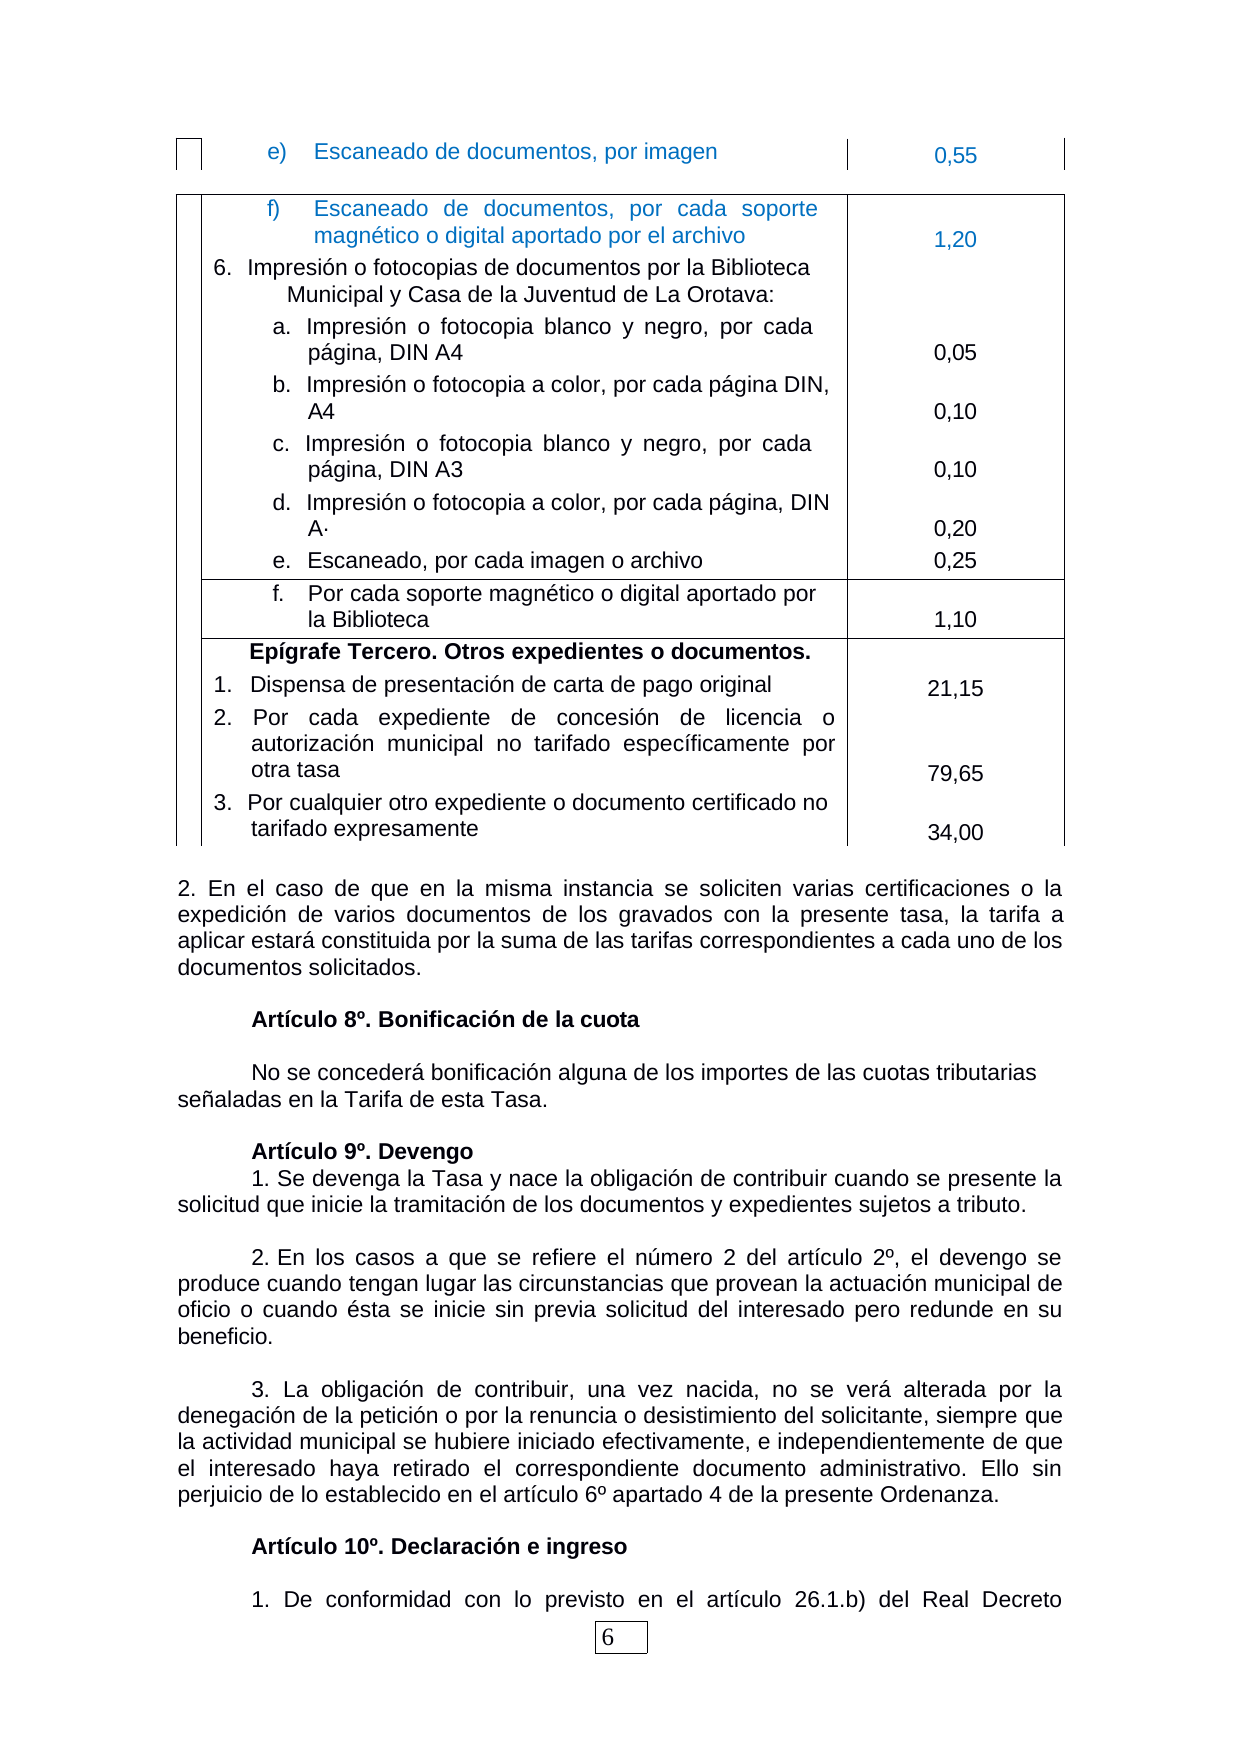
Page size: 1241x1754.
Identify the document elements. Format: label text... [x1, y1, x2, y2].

table_cell 79,65 [848, 703, 1064, 787]
table_header [177, 139, 201, 170]
table_cell 1. Dispensa de presentación de carta de pago original [202, 667, 847, 703]
table_cell 0,10 [848, 368, 1064, 426]
list La obligación de contribuir, una vez nacida, no se verá alterada por la denegación de la petición o por la renuncia o desistimiento del solicitante, siempre que la actividad municipal se hubiere iniciado efectivamente, e independientemente de que el interesado haya retirado el correspondiente documento administrativo. Ello sin perjuicio de lo establecido en el artículo 6º apartado 4 de la presente Ordenanza. [177, 1376, 1063, 1507]
table_cell 6. Impresión o fotocopias de documentos por la Biblioteca Municipal y Casa de la Juventud de La Orotava: [202, 253, 847, 309]
table_cell [848, 639, 1064, 667]
text No se concederá bonificación alguna de los importes de las cuotas tributarias señaladas en la Tarifa de esta Tasa. [177, 1059, 1076, 1112]
table_header 1,20 [848, 195, 1064, 253]
list Se devenga la Tasa y nace la obligación de contribuir cuando se presente la solicitud que inicie la tramitación de los documentos y expedientes sujetos a tributo. [177, 1165, 1063, 1217]
table_cell a. Impresión o fotocopia blanco y negro, por cada página, DIN A4 [202, 309, 847, 368]
table_cell c. Impresión o fotocopia blanco y negro, por cada página, DIN A3 [202, 426, 847, 485]
table_cell f. Por cada soporte magnético o digital aportado por la Biblioteca [202, 580, 847, 638]
subtitle Artículo 9º. Devengo [251, 1138, 1076, 1164]
table_cell 1,10 [848, 580, 1064, 638]
list De conformidad con lo previsto en el artículo 26.1.b) del Real Decreto [177, 1586, 1063, 1613]
table_cell 0,25 [848, 544, 1064, 579]
list En el caso de que en la misma instancia se soliciten varias certificaciones o la expedición de varios documentos de los gravados con la presente tasa, la tarifa a aplicar estará constituida por la suma de las tarifas correspondientes a cada uno de los documentos solicitados. [177, 874, 1063, 980]
table_cell 0,55 [848, 138, 1064, 170]
table_cell 0,20 [848, 485, 1064, 544]
table_header [177, 195, 201, 846]
table_cell b. Impresión o fotocopia a color, por cada página DIN, A4 [202, 368, 847, 426]
table_cell [848, 253, 1064, 309]
table_cell 2. Por cada expediente de concesión de licencia o autorización municipal no tarifado específicamente por otra tasa [202, 703, 847, 787]
table_cell d. Impresión o fotocopia a color, por cada página, DIN A· [202, 485, 847, 544]
table_cell 0,05 [848, 309, 1064, 368]
table_cell 0,10 [848, 426, 1064, 485]
table_cell Epígrafe Tercero. Otros expedientes o documentos. [202, 639, 847, 667]
subtitle Artículo 8º. Bonificación de la cuota [251, 1006, 1076, 1032]
table_cell 34,00 [848, 788, 1064, 846]
table_cell e) Escaneado de documentos, por imagen [202, 138, 847, 170]
table_cell e. Escaneado, por cada imagen o archivo [202, 544, 847, 579]
table_header f) Escaneado de documentos, por cada soporte magnético o digital aportado por el archivo [202, 195, 847, 253]
table_cell 21,15 [848, 667, 1064, 703]
table_cell 3. Por cualquier otro expediente o documento certificado no tarifado expresamente [202, 788, 847, 846]
list En los casos a que se refiere el número 2 del artículo 2º, el devengo se produce cuando tengan lugar las circunstancias que provean la actuación municipal de oficio o cuando ésta se inicie sin previa solicitud del interesado pero redunde en su beneficio. [177, 1244, 1063, 1349]
subtitle Artículo 10º. Declaración e ingreso [251, 1533, 1076, 1560]
